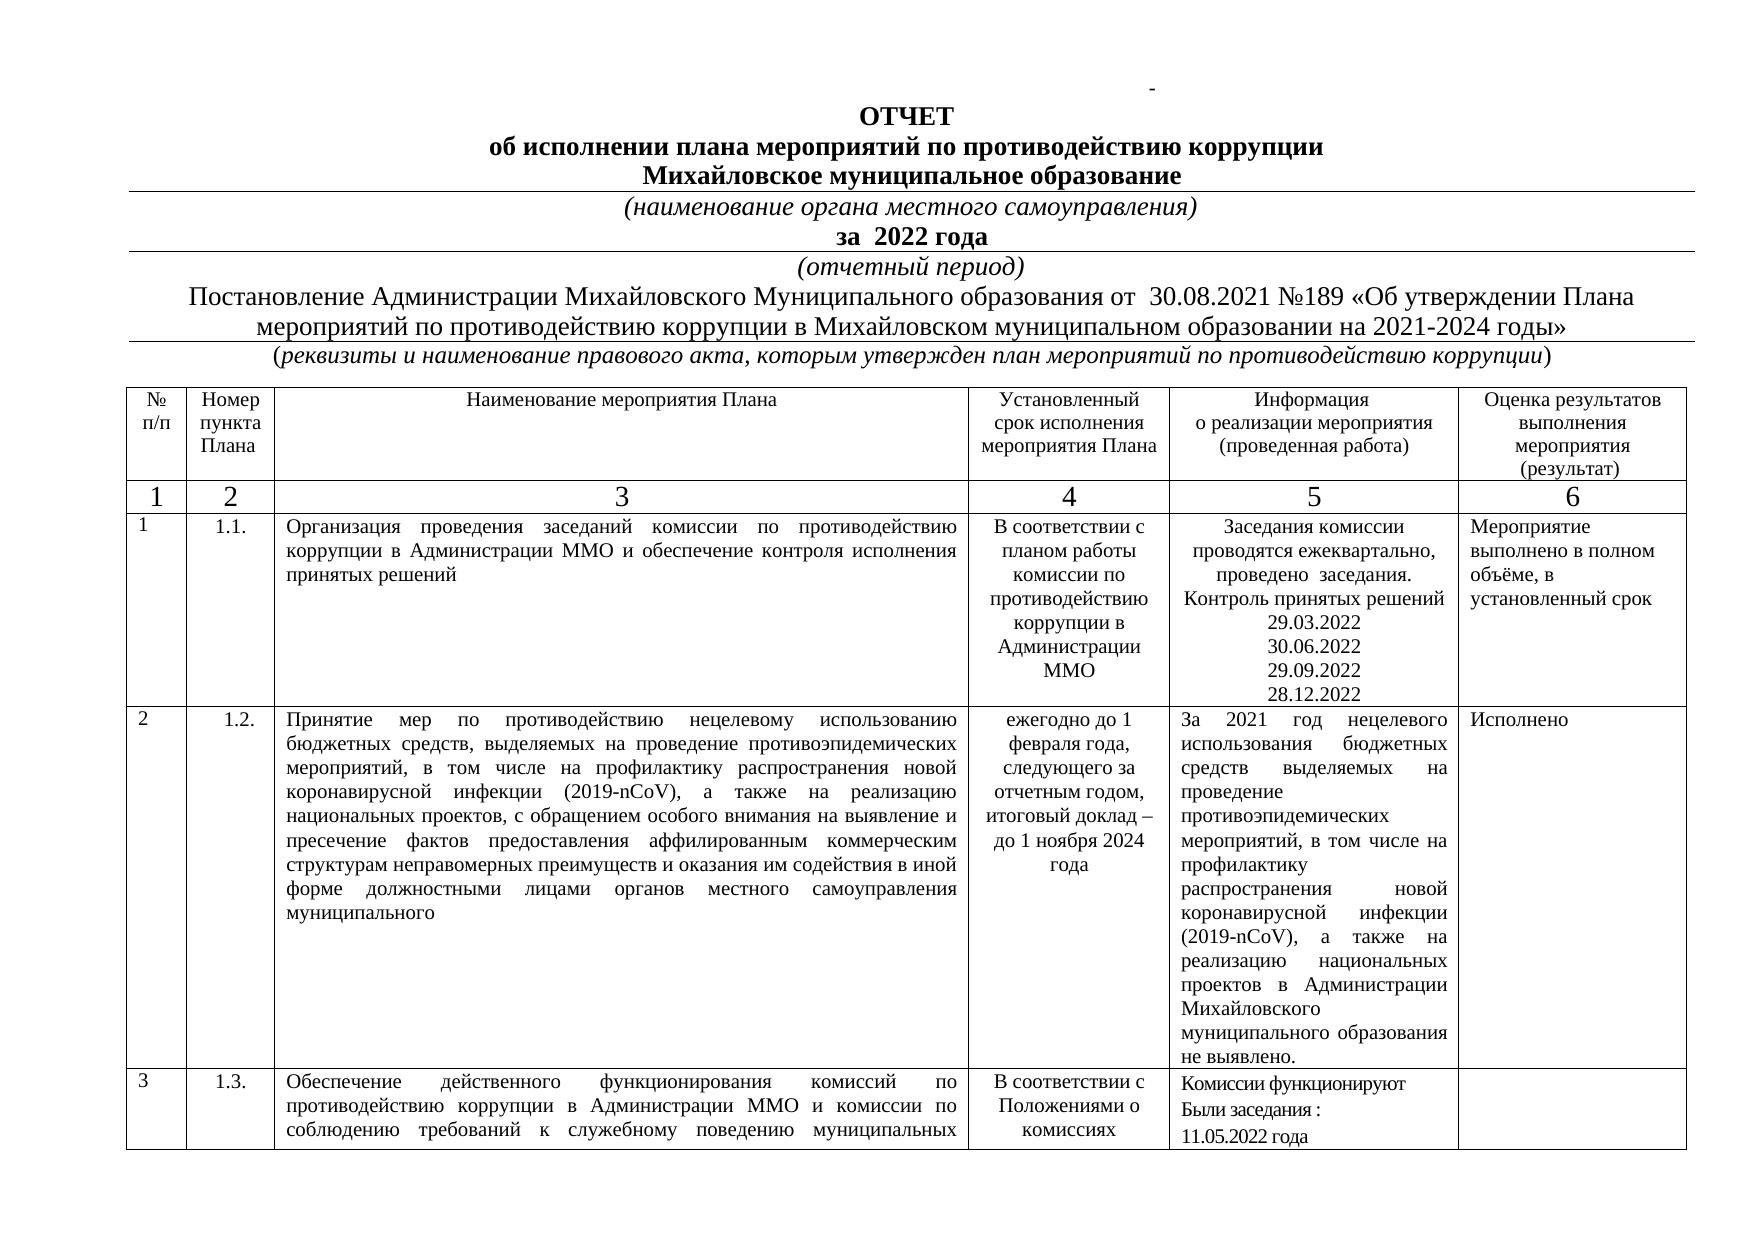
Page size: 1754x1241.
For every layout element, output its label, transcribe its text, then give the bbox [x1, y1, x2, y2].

table_cell 4 [969, 481, 1169, 513]
table_cell Заседания комиссии проводятся ежеквартально, проведено заседания. Контроль принятых решений 29.03.2022 30.06.2022 29.09.2022 28.12.2022 [1170, 514, 1458, 706]
table_cell За 2021 год нецелевого использования бюджетных средств выделяемых на проведение противоэпидемических мероприятий, в том числе на профилактику распространения новой коронавирусной инфекции (2019-nCoV), а также на реализацию национальных проектов в Администрации Михайловского муниципального образования не выявлено. [1170, 707, 1458, 1068]
table_cell 3 [127, 1069, 186, 1148]
table_header Михайловское муниципальное образование [129, 161, 1694, 191]
table_header Наименование мероприятия Плана [275, 388, 968, 480]
table_cell 3 [275, 481, 968, 513]
table_cell за 2022 года [129, 221, 1694, 251]
table_cell 6 [1459, 481, 1686, 513]
table_cell 1 [127, 481, 186, 513]
table_cell (реквизиты и наименование правового акта, которым утвержден план мероприятий по противодействию коррупции) [129, 342, 1694, 369]
table_cell 1 [127, 514, 186, 706]
table_cell (наименование органа местного самоуправления) [129, 192, 1694, 221]
table_cell (отчетный период) [129, 252, 1694, 281]
table_cell Принятие мер по противодействию нецелевому использованию бюджетных средств, выделяемых на проведение противоэпидемических мероприятий, в том числе на профилактику распространения новой коронавирусной инфекции (2019-nCoV), а также на реализацию национальных проектов, с обращением особого внимания на выявление и пресечение фактов предоставления аффилированным коммерческим структурам неправомерных преимуществ и оказания им содействия в иной форме должностными лицами органов местного самоуправления муниципального [275, 707, 968, 1068]
table_cell 2 [187, 481, 274, 513]
text ОТЧЕТ [118, 102, 1695, 131]
table_cell В соответствии с планом работы комиссии по противодействию коррупции в Администрации ММО [969, 514, 1169, 706]
table_header Оценка результатов выполнения мероприятия (результат) [1459, 388, 1686, 480]
table_header Установленный срок исполнения мероприятия Плана [969, 388, 1169, 480]
title об исполнении плана мероприятий по противодействию коррупции [118, 131, 1695, 161]
table_cell 1.2. [187, 707, 274, 1068]
table_cell Постановление Администрации Михайловского Муниципального образования от 30.08.2021 №189 «Об утверждении Плана мероприятий по противодействию коррупции в Михайловском муниципальном образовании на 2021-2024 годы» [129, 281, 1694, 341]
table_cell 1.3. [187, 1069, 274, 1148]
table_cell ежегодно до 1 февраля года, следующего за отчетным годом, итоговый доклад – до 1 ноября 2024 года [969, 707, 1169, 1068]
table_cell 5 [1170, 481, 1458, 513]
table_cell В соответствии с Положениями о комиссиях [969, 1069, 1169, 1148]
table_header - [1148, 74, 1640, 102]
table_cell Обеспечение действенного функционирования комиссий по противодействию коррупции в Администрации ММО и комиссии по соблюдению требований к служебному поведению муниципальных [275, 1069, 968, 1148]
table_header Номер пункта Плана [187, 388, 274, 480]
table_cell [1459, 1069, 1686, 1148]
table_cell Организация проведения заседаний комиссии по противодействию коррупции в Администрации ММО и обеспечение контроля исполнения принятых решений [275, 514, 968, 706]
table_cell Исполнено [1459, 707, 1686, 1068]
table_header № п/п [127, 388, 186, 480]
table_cell 1.1. [187, 514, 274, 706]
table_cell 2 [127, 707, 186, 1068]
table_header Информация о реализации мероприятия (проведенная работа) [1170, 388, 1458, 480]
table_cell Мероприятие выполнено в полном объёме, в установленный срок [1459, 514, 1686, 706]
